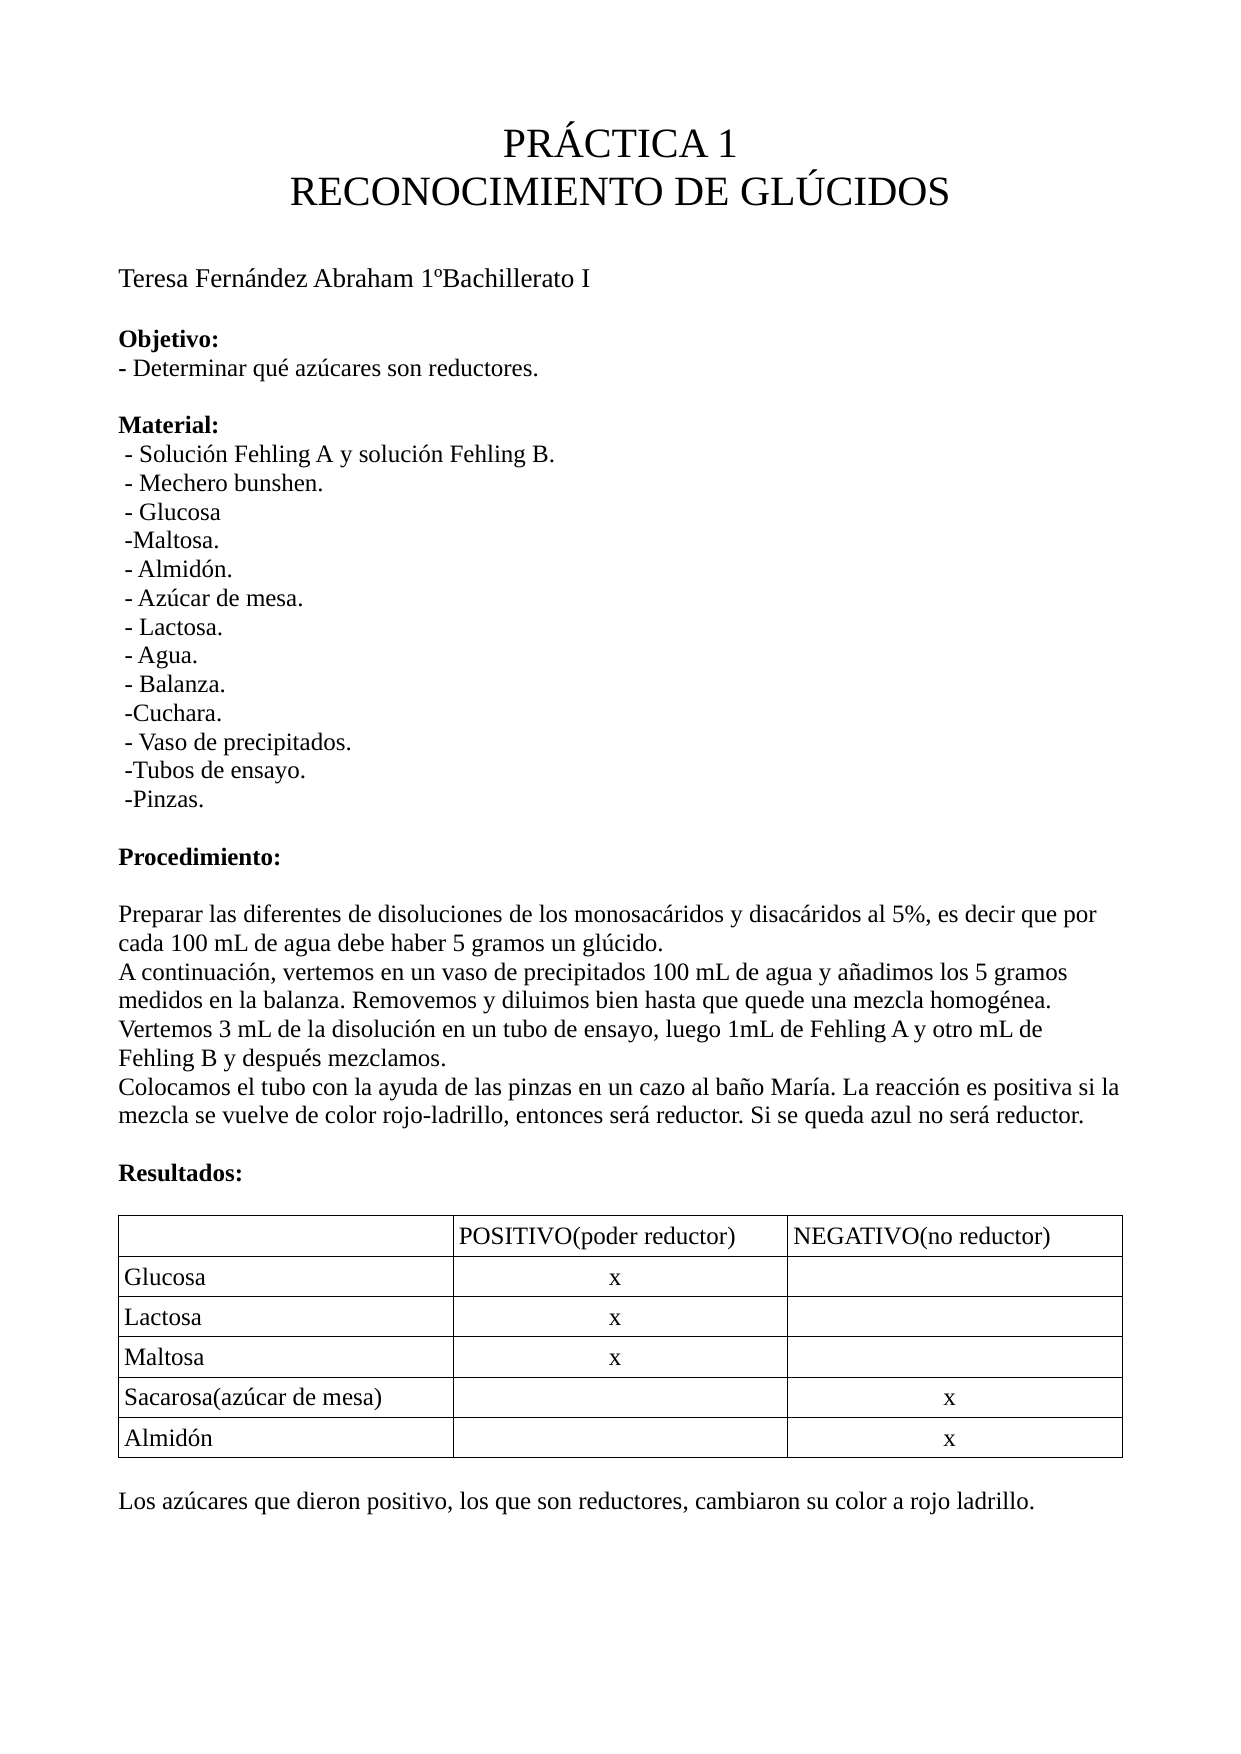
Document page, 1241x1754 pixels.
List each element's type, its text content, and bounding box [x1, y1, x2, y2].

table_cell x [454, 1297, 787, 1336]
text Preparar las diferentes de disoluciones de los monosacáridos y disacáridos al 5%, es decir que por cada 100 mL de agua debe haber 5 gramos un glúcido. A continuación, vertemos en un vaso de precipitados 100 mL de agua y añadimos los 5 gramos medidos en la balanza. Removemos y diluimos bien hasta que quede una mezcla homogénea. Vertemos 3 mL de la disolución en un tubo de ensayo, luego 1mL de Fehling A y otro mL de Fehling B y después mezclamos. Colocamos el tubo con la ayuda de las pinzas en un cazo al baño María. La reacción es positiva si la mezcla se vuelve de color rojo-ladrillo, entonces será reductor. Si se queda azul no será reductor. [118, 870, 1122, 1129]
table_cell Almidón [119, 1418, 453, 1457]
table_cell [788, 1257, 1122, 1296]
table_cell [454, 1378, 787, 1417]
text Teresa Fernández Abraham 1ºBachillerato I [118, 262, 1122, 293]
table_header POSITIVO(poder reductor) [454, 1216, 787, 1256]
text Material: - Solución Fehling A y solución Fehling B. - Mechero bunshen. - Glucosa -Maltosa. - Almidón. - Azúcar de mesa. - Lactosa. - Agua. - Balanza. -Cuchara. - Vaso de precipitados. -Tubos de ensayo. -Pinzas. [118, 382, 1122, 813]
text Procedimiento: [118, 813, 1122, 870]
table_cell [788, 1297, 1122, 1336]
table_header [119, 1216, 453, 1256]
text Resultados: [118, 1129, 1122, 1187]
table_header NEGATIVO(no reductor) [788, 1216, 1122, 1256]
text RECONOCIMIENTO DE GLÚCIDOS [118, 166, 1122, 214]
text PRÁCTICA 1 [118, 118, 1122, 166]
table_cell Glucosa [119, 1257, 453, 1296]
text Objetivo: [118, 324, 1122, 353]
table_cell x [788, 1378, 1122, 1417]
table_cell [788, 1337, 1122, 1377]
table_cell [454, 1418, 787, 1457]
table_cell Sacarosa(azúcar de mesa) [119, 1378, 453, 1417]
table_cell Lactosa [119, 1297, 453, 1336]
table_cell x [454, 1257, 787, 1296]
text - Determinar qué azúcares son reductores. [118, 353, 1122, 382]
table_cell x [454, 1337, 787, 1377]
table_cell Maltosa [119, 1337, 453, 1377]
text Los azúcares que dieron positivo, los que son reductores, cambiaron su color a rojo ladrillo. [118, 1486, 1122, 1572]
table_cell x [788, 1418, 1122, 1457]
